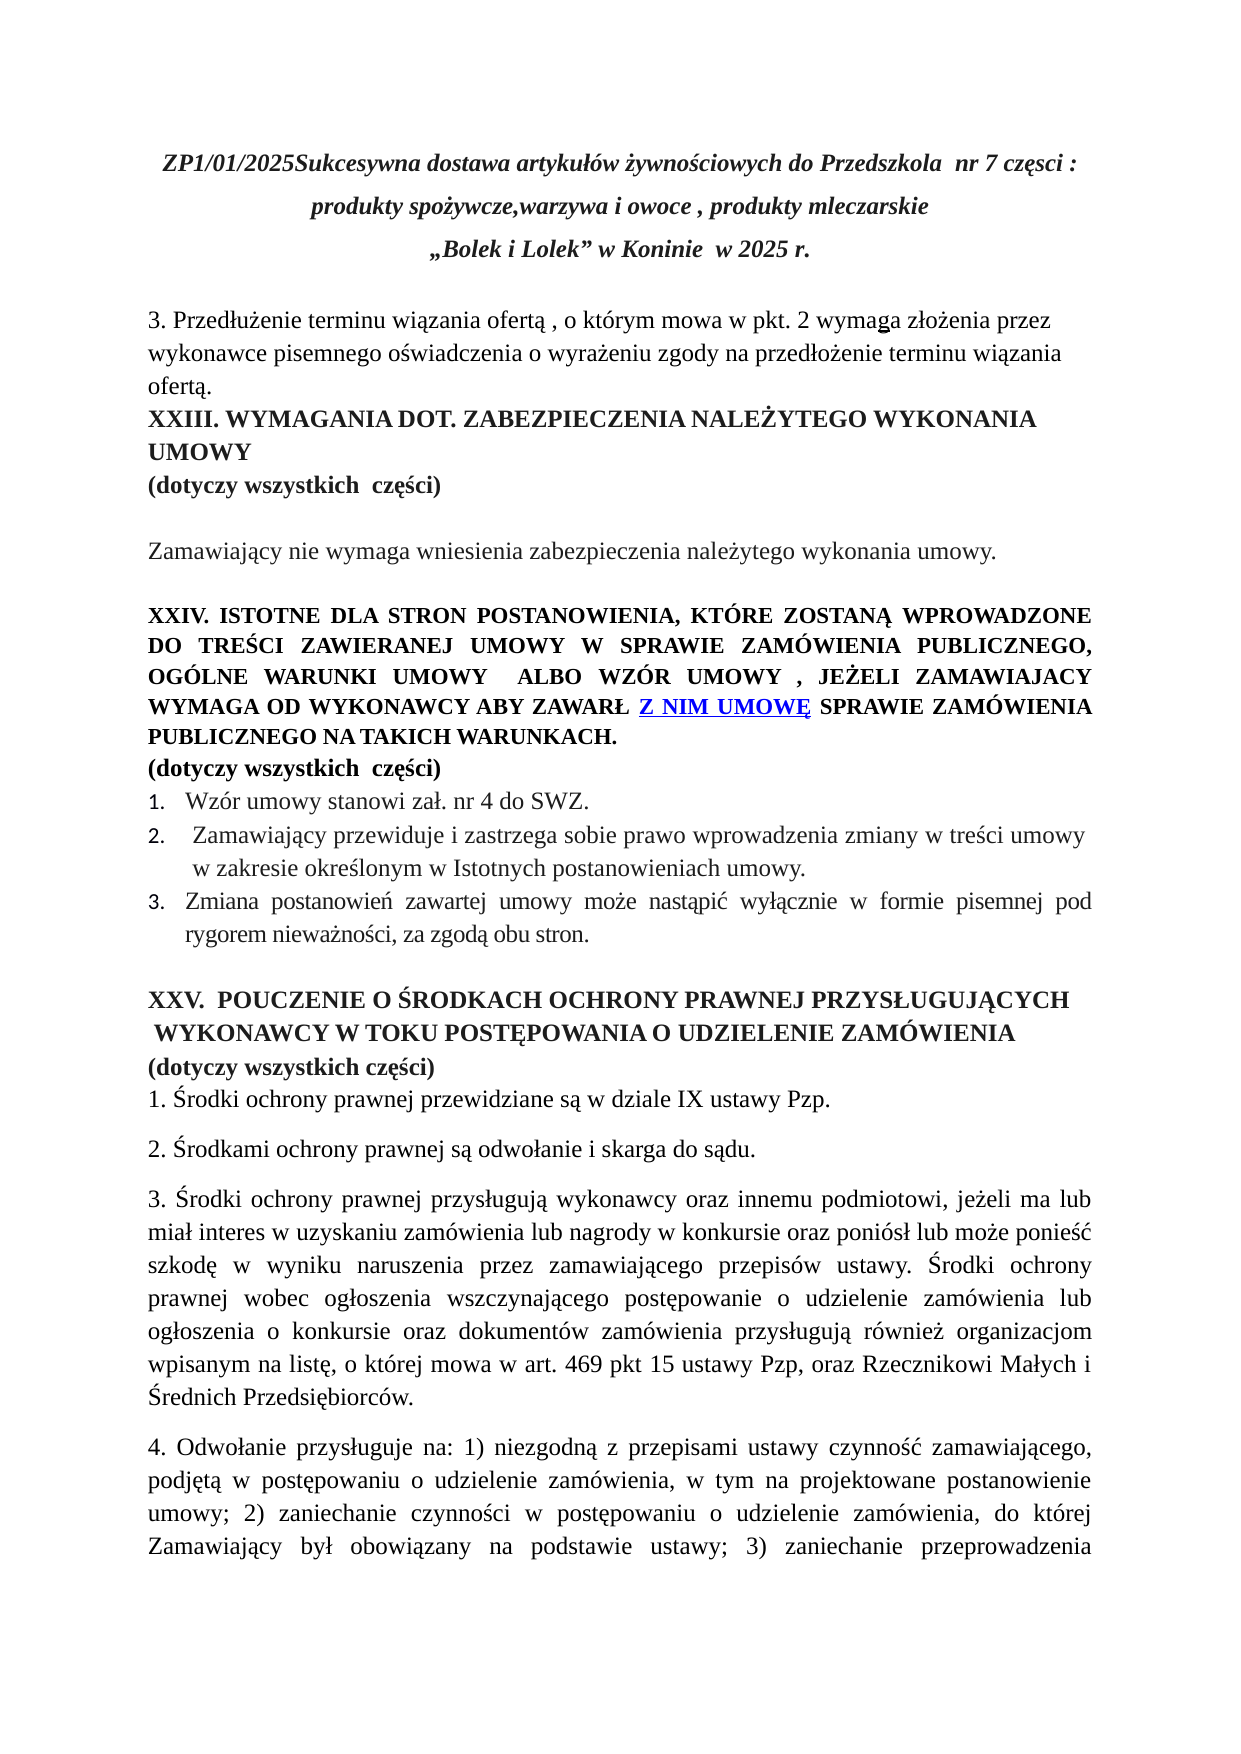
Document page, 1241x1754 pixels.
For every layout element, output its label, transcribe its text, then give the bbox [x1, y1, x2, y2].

text 4. Odwołanie przysługuje na: 1) niezgodną z przepisami ustawy czynność zamawiającego, podjętą w postępowaniu o udzielenie zamówienia, w tym na projektowane postanowienie umowy; 2) zaniechanie czynności w postępowaniu o udzielenie zamówienia, do której Zamawiający był obowiązany na podstawie ustawy; 3) zaniechanie przeprowadzenia [148, 1432, 1093, 1559]
text XXV. POUCZENIE O ŚRODKACH OCHRONY PRAWNEJ PRZYSŁUGUJĄCYCH WYKONAWCY W TOKU POSTĘPOWANIA O UDZIELENIE ZAMÓWIENIA [148, 986, 1093, 1047]
text XXIV. ISTOTNE DLA STRON POSTANOWIENIA, KTÓRE ZOSTANĄ WPROWADZONE DO TREŚCI ZAWIERANEJ UMOWY W SPRAWIE ZAMÓWIENIA PUBLICZNEGO, OGÓLNE WARUNKI UMOWY ALBO WZÓR UMOWY , JEŻELI ZAMAWIAJACY WYMAGA OD WYKONAWCY ABY ZAWARŁ Z NIM UMOWĘ SPRAWIE ZAMÓWIENIA PUBLICZNEGO NA TAKICH WARUNKACH. [148, 602, 1093, 749]
text Zamawiający nie wymaga wniesienia zabezpieczenia należytego wykonania umowy. [148, 536, 1093, 565]
text (dotyczy wszystkich części) [148, 753, 1093, 782]
text 1. Środki ochrony prawnej przewidziane są w dziale IX ustawy Pzp. [148, 1084, 1093, 1113]
list Wzór umowy stanowi zał. nr 4 do SWZ. [148, 786, 1093, 816]
text 3. Przedłużenie terminu wiązania ofertą , o którym mowa w pkt. 2 wymaga złożenia przez wykonawce pisemnego oświadczenia o wyrażeniu zgody na przedłożenie terminu wiązania ofertą. [148, 305, 1093, 400]
text (dotyczy wszystkich części) [148, 470, 1093, 499]
text XXIII. WYMAGANIA DOT. ZABEZPIECZENIA NALEŻYTEGO WYKONANIA [148, 404, 1093, 433]
text UMOWY [148, 437, 1093, 466]
text 2. Środkami ochrony prawnej są odwołanie i skarga do sądu. [148, 1134, 1093, 1163]
text (dotyczy wszystkich części) [148, 1052, 1093, 1080]
list Zmiana postanowień zawartej umowy może nastąpić wyłącznie w formie pisemnej pod rygorem nieważności, za zgodą obu stron. [148, 886, 1093, 948]
text 3. Środki ochrony prawnej przysługują wykonawcy oraz innemu podmiotowi, jeżeli ma lub miał interes w uzyskaniu zamówienia lub nagrody w konkursie oraz poniósł lub może ponieść szkodę w wyniku naruszenia przez zamawiającego przepisów ustawy. Środki ochrony prawnej wobec ogłoszenia wszczynającego postępowanie o udzielenie zamówienia lub ogłoszenia o konkursie oraz dokumentów zamówienia przysługują również organizacjom wpisanym na listę, o której mowa w art. 469 pkt 15 ustawy Pzp, oraz Rzecznikowi Małych i Średnich Przedsiębiorców. [148, 1184, 1093, 1411]
list Zamawiający przewiduje i zastrzega sobie prawo wprowadzenia zmiany w treści umowy w zakresie określonym w Istotnych postanowieniach umowy. [148, 820, 1093, 882]
